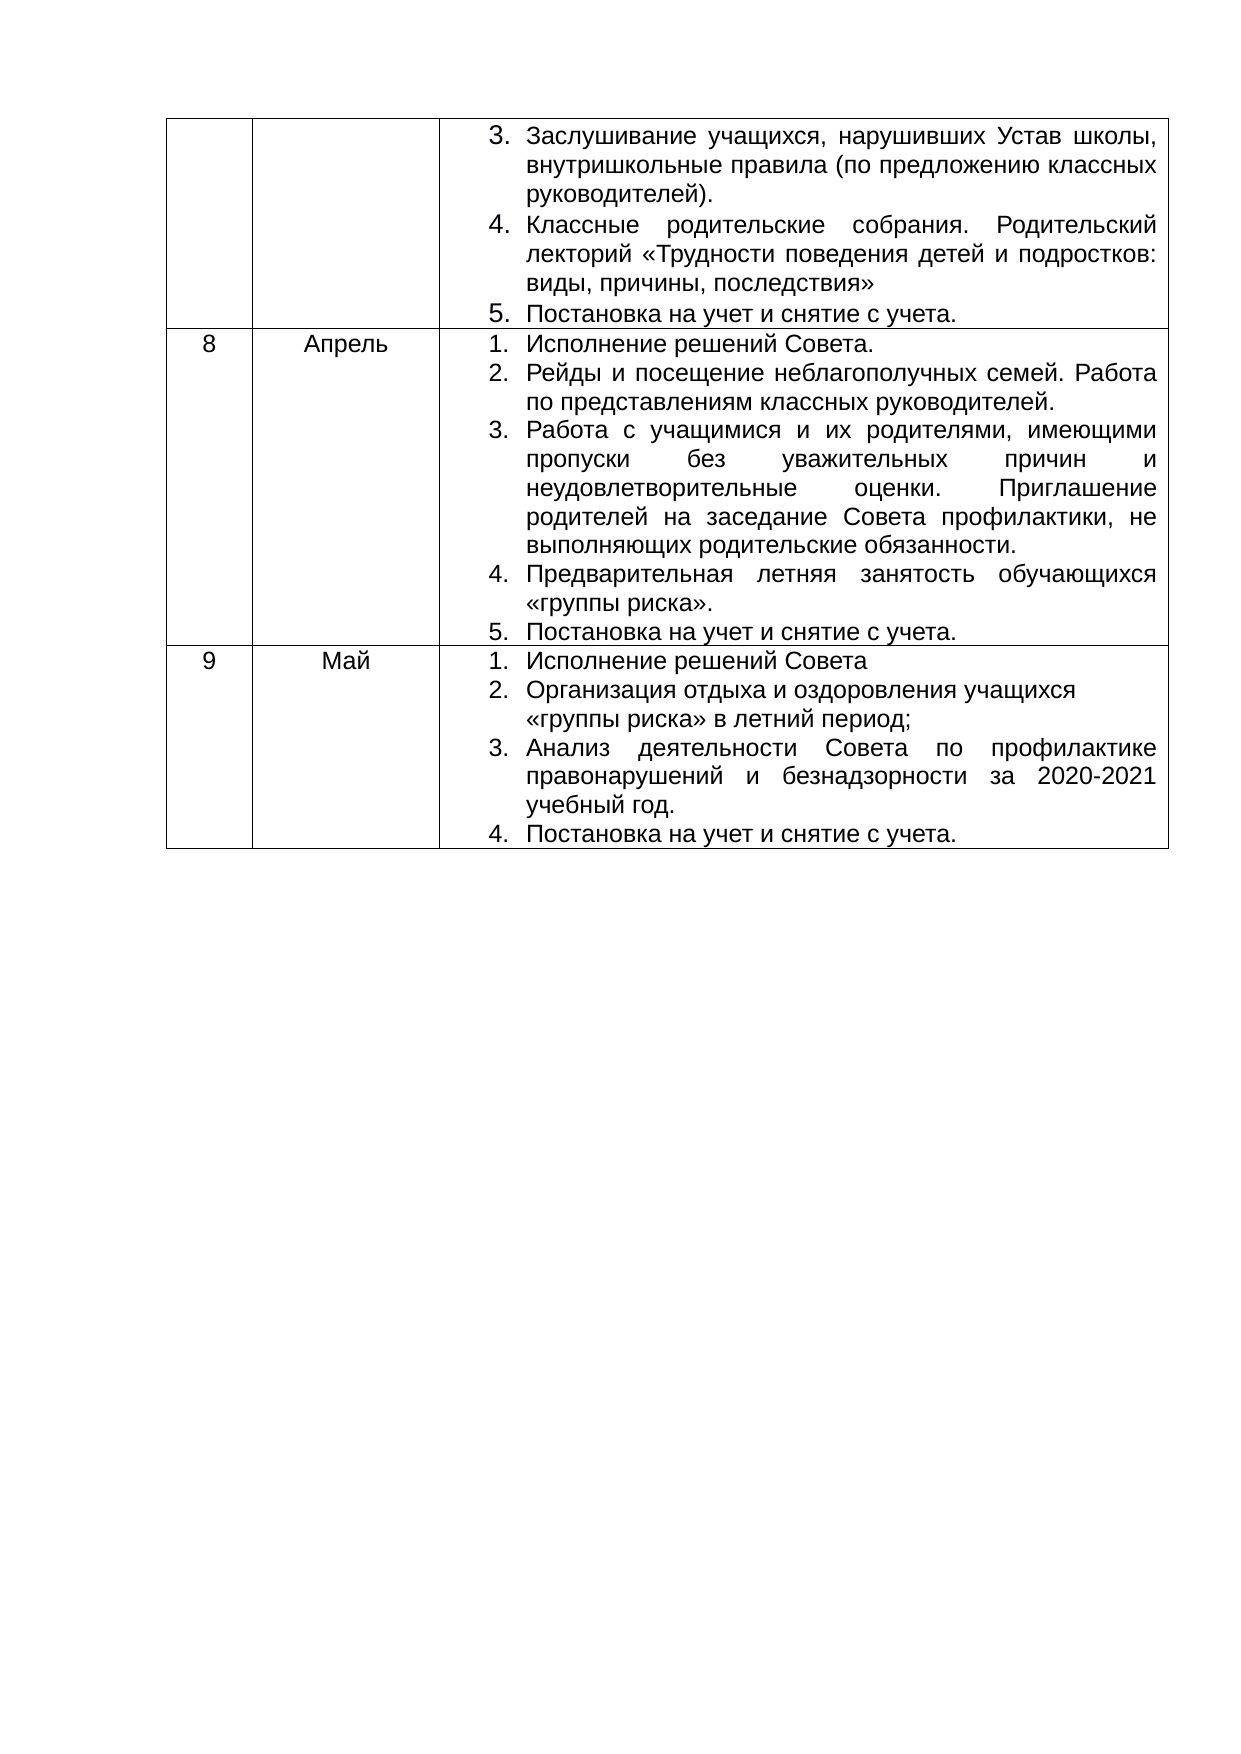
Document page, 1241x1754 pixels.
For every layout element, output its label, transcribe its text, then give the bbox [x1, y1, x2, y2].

table_cell Исполнение решений Совета Организация отдыха и оздоровления учащихся «группы риска» в летний период; Анализ деятельности Совета по профилактике правонарушений и безнадзорности за 2020-2021 учебный год. Постановка на учет и снятие с учета. [440, 646, 1168, 847]
table_cell 8 [167, 329, 252, 645]
table_cell 9 [167, 646, 252, 847]
table_cell Май [253, 646, 439, 847]
table_cell Исполнение решений Совета. Контрольное заседание по работе с учащимися, неуспевающими в 3 четверти. Заслушивание учащихся, нарушивших Устав школы, внутришкольные правила (по предложению классных руководителей). Классные родительские собрания. Родительский лекторий «Трудности поведения детей и подростков: виды, причины, последствия» Постановка на учет и снятие с учета. [440, 119, 1168, 328]
table_cell [253, 119, 439, 328]
table_cell [167, 119, 252, 328]
table_cell Исполнение решений Совета. Рейды и посещение неблагополучных семей. Работа по представлениям классных руководителей. Работа с учащимися и их родителями, имеющими пропуски без уважительных причин и неудовлетворительные оценки. Приглашение родителей на заседание Совета профилактики, не выполняющих родительские обязанности. Предварительная летняя занятость обучающихся «группы риска». Постановка на учет и снятие с учета. [440, 329, 1168, 645]
table_cell Апрель [253, 329, 439, 645]
